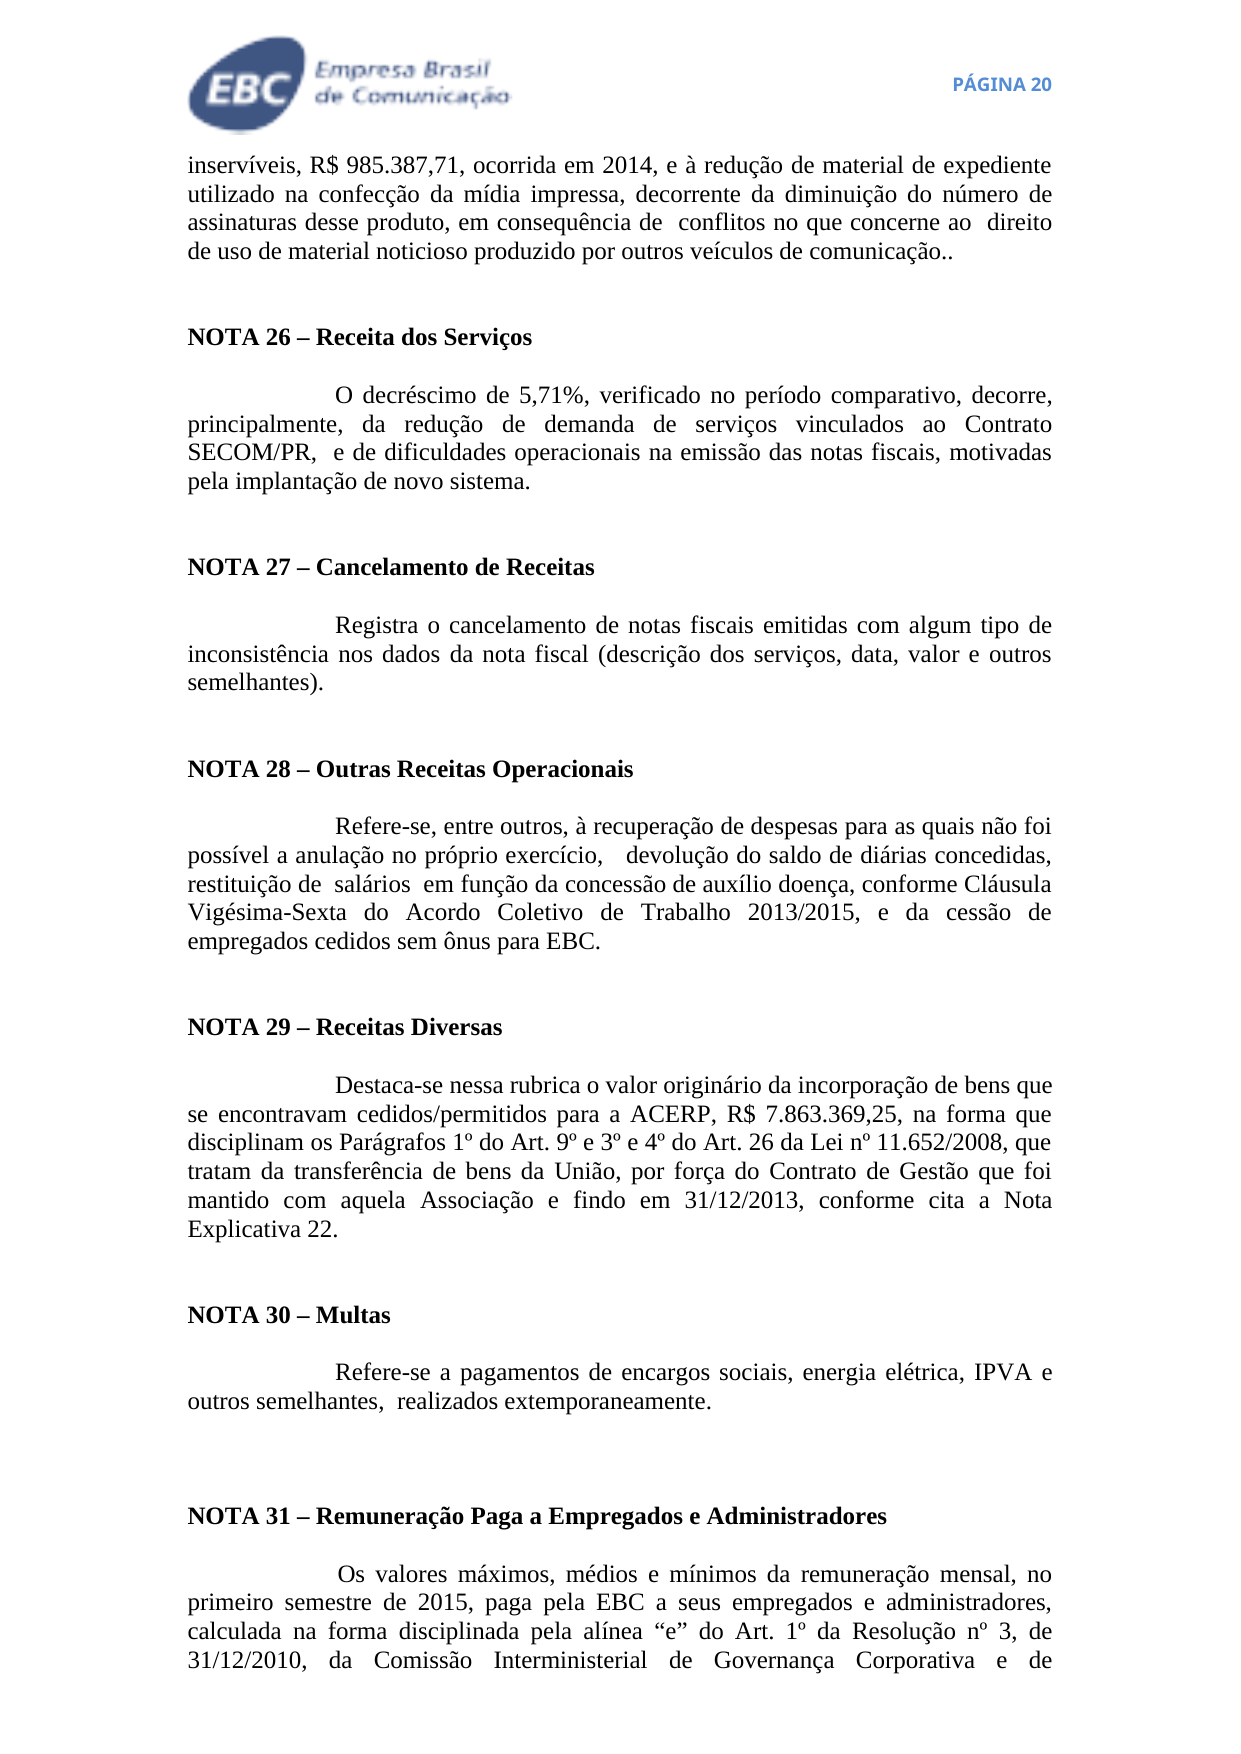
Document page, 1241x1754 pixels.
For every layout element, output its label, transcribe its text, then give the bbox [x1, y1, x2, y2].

text Destaca-se nessa rubrica o valor originário da incorporação de bens que se encontravam cedidos/permitidos para a ACERP, R$ 7.863.369,25, na forma que disciplinam os Parágrafos 1º do Art. 9º e 3º e 4º do Art. 26 da Lei nº 11.652/2008, que tratam da transferência de bens da União, por força do Contrato de Gestão que foi mantido com aquela Associação e findo em 31/12/2013, conforme cita a Nota Explicativa 22. [187, 1070, 1053, 1242]
text NOTA 30 – Multas [187, 1300, 1053, 1329]
text NOTA 31 – Remuneração Paga a Empregados e Administradores [187, 1501, 1053, 1530]
text Refere-se, entre outros, à recuperação de despesas para as quais não foi possível a anulação no próprio exercício, devolução do saldo de diárias concedidas, restituição de salários em função da concessão de auxílio doença, conforme Cláusula Vigésima-Sexta do Acordo Coletivo de Trabalho 2013/2015, e da cessão de empregados cedidos sem ônus para EBC. [187, 811, 1053, 955]
text NOTA 27 – Cancelamento de Receitas [187, 552, 1053, 581]
text O decréscimo de 5,71%, verificado no período comparativo, decorre, principalmente, da redução de demanda de serviços vinculados ao Contrato SECOM/PR, e de dificuldades operacionais na emissão das notas fiscais, motivadas pela implantação de novo sistema. [187, 380, 1053, 495]
text NOTA 28 – Outras Receitas Operacionais [187, 754, 1053, 782]
text NOTA 29 – Receitas Diversas [187, 1012, 1053, 1041]
text Os valores máximos, médios e mínimos da remuneração mensal, no primeiro semestre de 2015, paga pela EBC a seus empregados e administradores, calculada na forma disciplinada pela alínea “e” do Art. 1º da Resolução nº 3, de 31/12/2010, da Comissão Interministerial de Governança Corporativa e de [187, 1559, 1053, 1674]
text Refere-se a pagamentos de encargos sociais, energia elétrica, IPVA e outros semelhantes, realizados extemporaneamente. [187, 1357, 1053, 1415]
text NOTA 26 – Receita dos Serviços [187, 322, 1053, 351]
text inservíveis, R$ 985.387,71, ocorrida em 2014, e à redução de material de expediente utilizado na confecção da mídia impressa, decorrente da diminuição do número de assinaturas desse produto, em consequência de conflitos no que concerne ao direito de uso de material noticioso produzido por outros veículos de comunicação.. [187, 150, 1053, 265]
text Registra o cancelamento de notas fiscais emitidas com algum tipo de inconsistência nos dados da nota fiscal (descrição dos serviços, data, valor e outros semelhantes). [187, 610, 1053, 696]
